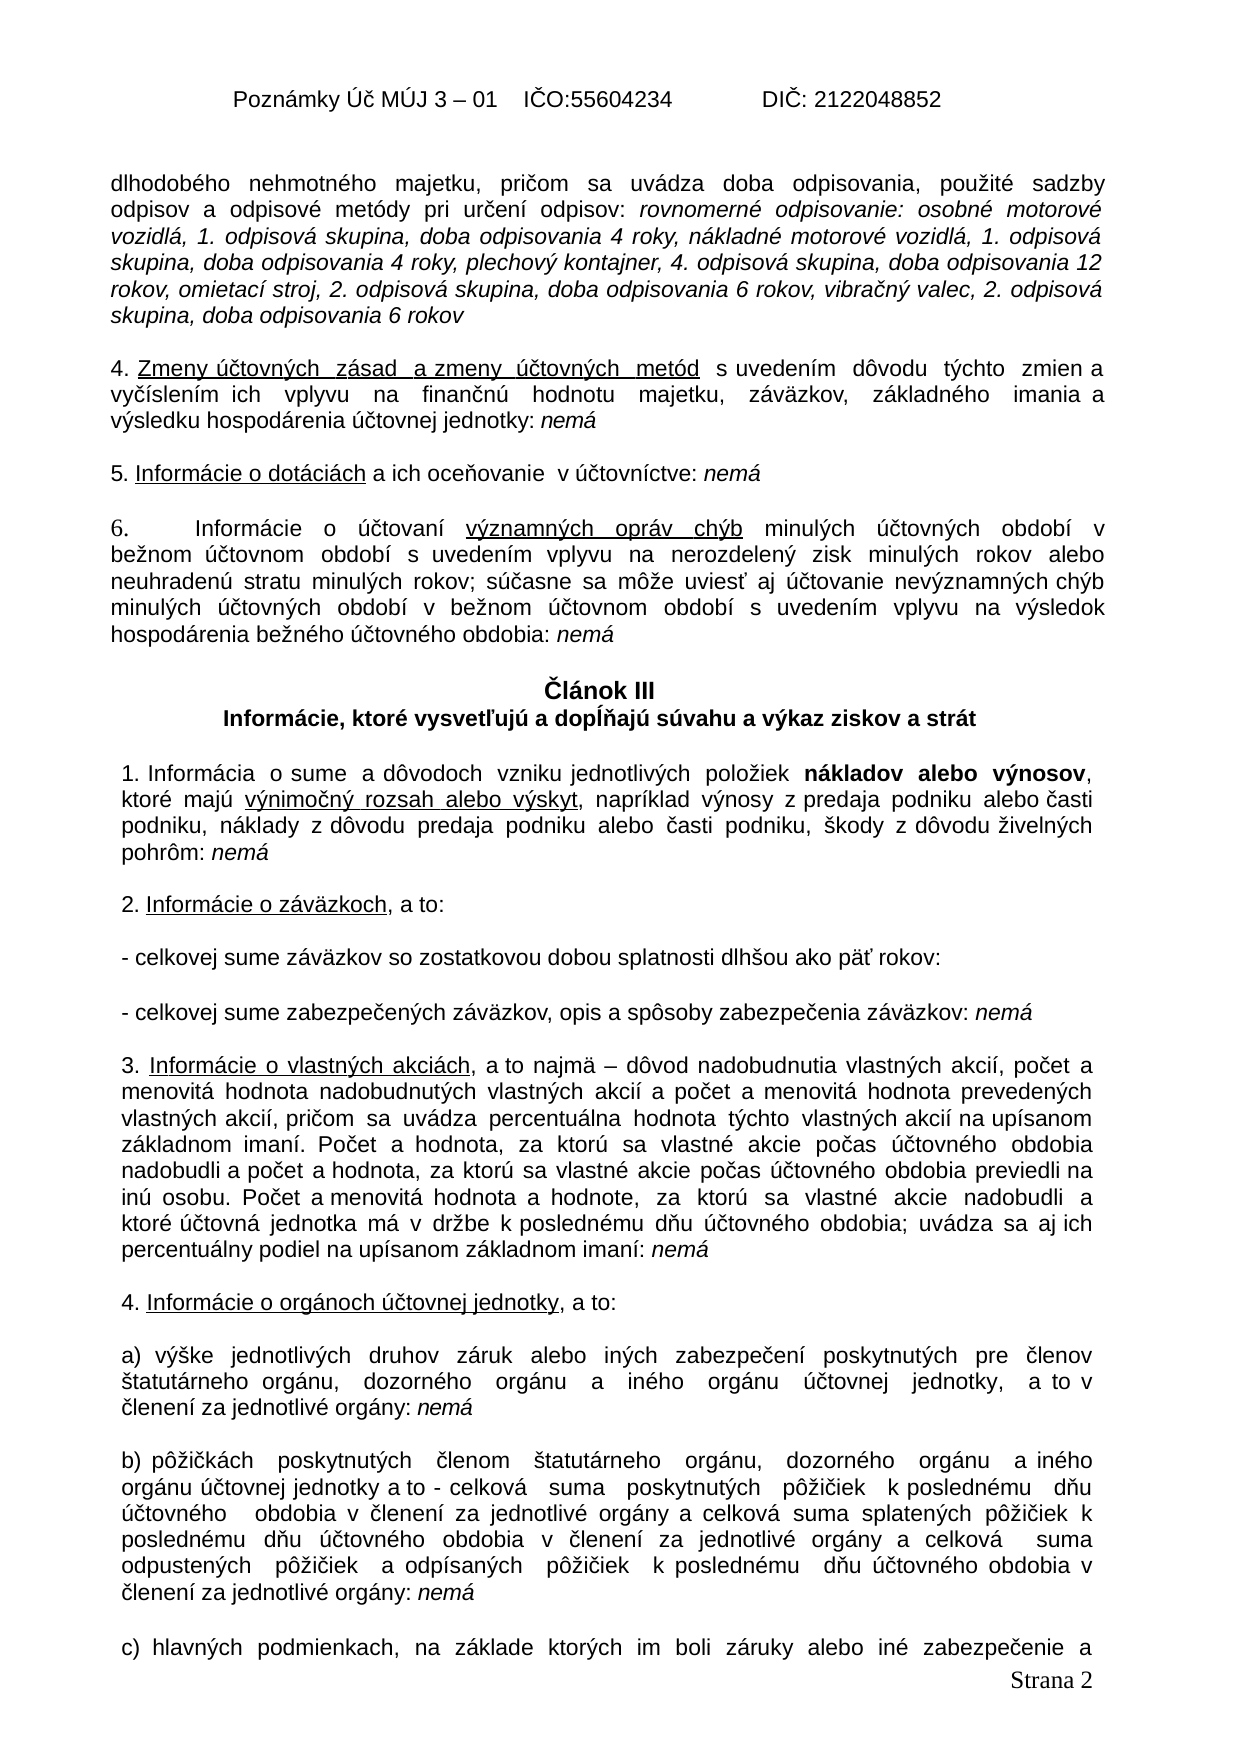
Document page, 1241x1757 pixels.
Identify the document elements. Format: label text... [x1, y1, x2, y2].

text b) pôžičkách poskytnutých členom štatutárneho orgánu, dozorného orgánu a iného orgánu účtovnej jednotky a to - celková suma poskytnutých pôžičiek k poslednému dňu účtovného obdobia v členení za jednotlivé orgány a celková suma splatených pôžičiek k poslednému dňu účtovného obdobia v členení za jednotlivé orgány a celková suma odpustených pôžičiek a odpísaných pôžičiek k poslednému dňu účtovného obdobia v členení za jednotlivé orgány: nemá [121, 1447, 1093, 1605]
subtitle Článok III [110, 676, 1088, 705]
text 4. Zmeny účtovných zásad a zmeny účtovných metód s uvedením dôvodu týchto zmien a vyčíslením ich vplyvu na finančnú hodnotu majetku, záväzkov, základného imania a výsledku hospodárenia účtovnej jednotky: nemá [110, 354, 1105, 434]
text 5. Informácie o dotáciách a ich oceňovanie v účtovníctve: nemá [110, 460, 1105, 486]
text - celkovej sume záväzkov so zostatkovou dobou splatnosti dlhšou ako päť rokov: [121, 944, 1093, 970]
text 1. Informácia o sume a dôvodoch vzniku jednotlivých položiek nákladov alebo výnosov, ktoré majú výnimočný rozsah alebo výskyt, napríklad výnosy z predaja podniku alebo časti podniku, náklady z dôvodu predaja podniku alebo časti podniku, škody z dôvodu živelných pohrôm: nemá [121, 759, 1093, 865]
text - celkovej sume zabezpečených záväzkov, opis a spôsoby zabezpečenia záväzkov: nemá [121, 999, 1093, 1025]
text c) hlavných podmienkach, na základe ktorých im boli záruky alebo iné zabezpečenie a [121, 1634, 1093, 1660]
text 3. Informácie o vlastných akciách, a to najmä – dôvod nadobudnutia vlastných akcií, počet a menovitá hodnota nadobudnutých vlastných akcií a počet a menovitá hodnota prevedených vlastných akcií, pričom sa uvádza percentuálna hodnota týchto vlastných akcií na upísanom základnom imaní. Počet a hodnota, za ktorú sa vlastné akcie počas účtovného obdobia nadobudli a počet a hodnota, za ktorú sa vlastné akcie počas účtovného obdobia previedli na inú osobu. Počet a menovitá hodnota a hodnote, za ktorú sa vlastné akcie nadobudli a ktoré účtovná jednotka má v držbe k poslednému dňu účtovného obdobia; uvádza sa aj ich percentuálny podiel na upísanom základnom imaní: nemá [121, 1052, 1093, 1263]
list Informácie o účtovaní významných opráv chýb minulých účtovných období v bežnom účtovnom období s uvedením vplyvu na nerozdelený zisk minulých rokov alebo neuhradenú stratu minulých rokov; súčasne sa môže uviesť aj účtovanie nevýznamných chýb minulých účtovných období v bežnom účtovnom období s uvedením vplyvu na výsledok hospodárenia bežného účtovného obdobia: nemá [110, 513, 1105, 647]
text 4. Informácie o orgánoch účtovnej jednotky, a to: [121, 1289, 1093, 1315]
text Informácie, ktoré vysvetľujú a dopĺňajú súvahu a výkaz ziskov a strát [110, 705, 1088, 731]
text 2. Informácie o záväzkoch, a to: [121, 891, 1093, 918]
text a) výške jednotlivých druhov záruk alebo iných zabezpečení poskytnutých pre členov štatutárneho orgánu, dozorného orgánu a iného orgánu účtovnej jednotky, a to v členení za jednotlivé orgány: nemá [121, 1342, 1093, 1421]
text dlhodobého nehmotného majetku, pričom sa uvádza doba odpisovania, použité sadzby odpisov a odpisové metódy pri určení odpisov: rovnomerné odpisovanie: osobné motorové vozidlá, 1. odpisová skupina, doba odpisovania 4 roky, nákladné motorové vozidlá, 1. odpisová skupina, doba odpisovania 4 roky, plechový kontajner, 4. odpisová skupina, doba odpisovania 12 rokov, omietací stroj, 2. odpisová skupina, doba odpisovania 6 rokov, vibračný valec, 2. odpisová skupina, doba odpisovania 6 rokov [110, 170, 1105, 328]
